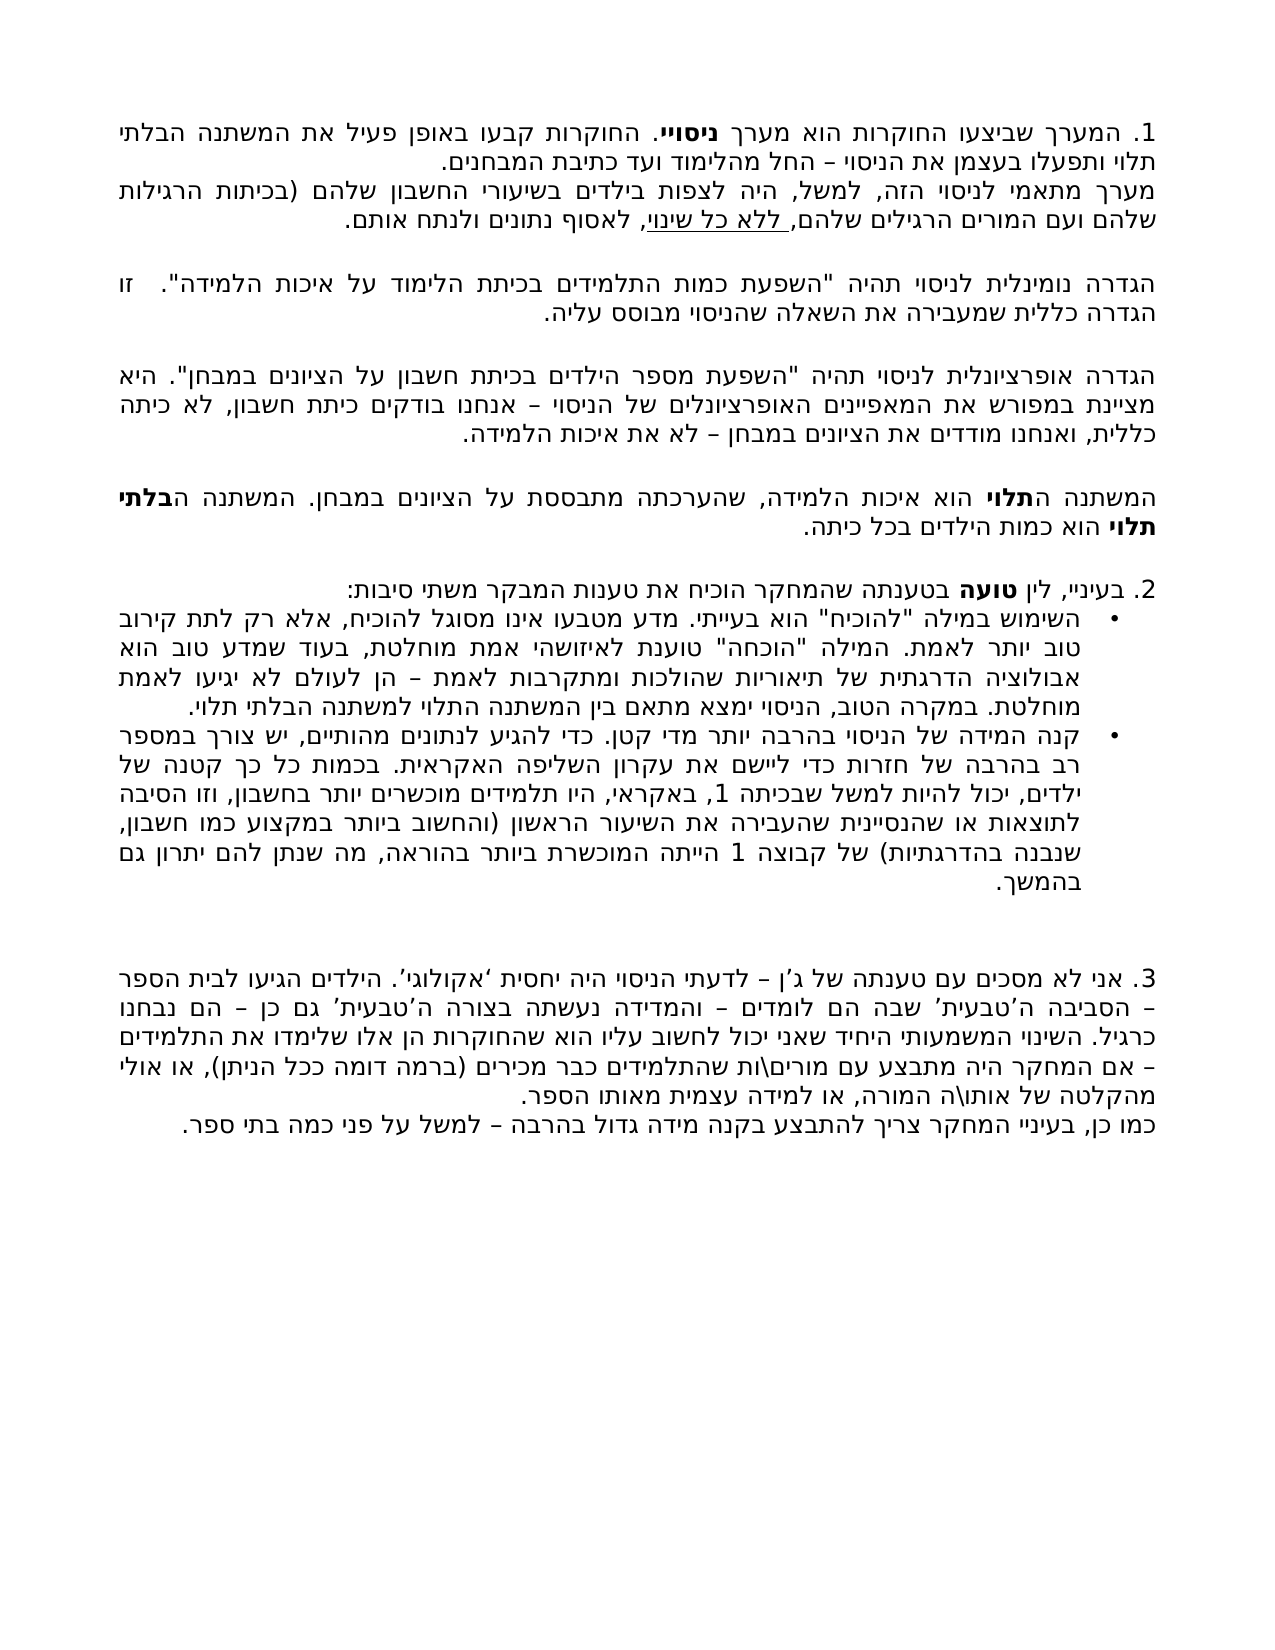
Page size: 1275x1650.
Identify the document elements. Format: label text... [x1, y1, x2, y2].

text הגדרה אופרציונלית לניסוי תהיה "השפעת מספר הילדים בכיתת חשבון על הציונים במבחן". היא מציינת במפורש את המאפיינים האופרציונלים של הניסוי – אנחנו בודקים כיתת חשבון, לא כיתה כללית, ואנחנו מודדים את הציונים במבחן – לא את איכות הלמידה. [118, 361, 1157, 449]
text 3. אני לא מסכים עם טענתה של ג’ן – לדעתי הניסוי היה יחסית ‘אקולוגי’. הילדים הגיעו לבית הספר – הסביבה ה’טבעית’ שבה הם לומדים – והמדידה נעשתה בצורה ה’טבעית’ גם כן – הם נבחנו כרגיל. השינוי המשמעותי היחיד שאני יכול לחשוב עליו הוא שהחוקרות הן אלו שלימדו את התלמידים – אם המחקר היה מתבצע עם מורים\ות שהתלמידים כבר מכירים (ברמה דומה ככל הניתן), או אולי מהקלטה של אותו\ה המורה, או למידה עצמית מאותו הספר. [118, 964, 1157, 1110]
text כמו כן, בעיניי המחקר צריך להתבצע בקנה מידה גדול בהרבה – למשל על פני כמה בתי ספר. [118, 1110, 1157, 1139]
text הגדרה נומינלית לניסוי תהיה "השפעת כמות התלמידים בכיתת הלימוד על איכות הלמידה". זו הגדרה כללית שמעבירה את השאלה שהניסוי מבוסס עליה. [118, 269, 1157, 327]
text המשתנה התלוי הוא איכות הלמידה, שהערכתה מתבססת על הציונים במבחן. המשתנה הבלתי תלוי הוא כמות הילדים בכל כיתה. [118, 483, 1157, 541]
text מערך מתאמי לניסוי הזה, למשל, היה לצפות בילדים בשיעורי החשבון שלהם (בכיתות הרגילות שלהם ועם המורים הרגילים שלהם, ללא כל שינוי, לאסוף נתונים ולנתח אותם. [118, 176, 1157, 235]
text 1. המערך שביצעו החוקרות הוא מערך ניסויי. החוקרות קבעו באופן פעיל את המשתנה הבלתי תלוי ותפעלו בעצמן את הניסוי – החל מהלימוד ועד כתיבת המבחנים. [118, 118, 1157, 176]
text 2. בעיניי, לין טועה בטענתה שהמחקר הוכיח את טענות המבקר משתי סיבות: [118, 575, 1157, 604]
list קנה המידה של הניסוי בהרבה יותר מדי קטן. כדי להגיע לנתונים מהותיים, יש צורך במספר רב בהרבה של חזרות כדי ליישם את עקרון השליפה האקראית. בכמות כל כך קטנה של ילדים, יכול להיות למשל שבכיתה 1, באקראי, היו תלמידים מוכשרים יותר בחשבון, וזו הסיבה לתוצאות או שהנסיינית שהעבירה את השיעור הראשון (והחשוב ביותר במקצוע כמו חשבון, שנבנה בהדרגתיות) של קבוצה 1 הייתה המוכשרת ביותר בהוראה, מה שנתן להם יתרון גם בהמשך. [118, 721, 1119, 896]
list השימוש במילה "להוכיח" הוא בעייתי. מדע מטבעו אינו מסוגל להוכיח, אלא רק לתת קירוב טוב יותר לאמת. המילה "הוכחה" טוענת לאיזושהי אמת מוחלטת, בעוד שמדע טוב הוא אבולוציה הדרגתית של תיאוריות שהולכות ומתקרבות לאמת – הן לעולם לא יגיעו לאמת מוחלטת. במקרה הטוב, הניסוי ימצא מתאם בין המשתנה התלוי למשתנה הבלתי תלוי. [118, 604, 1119, 721]
